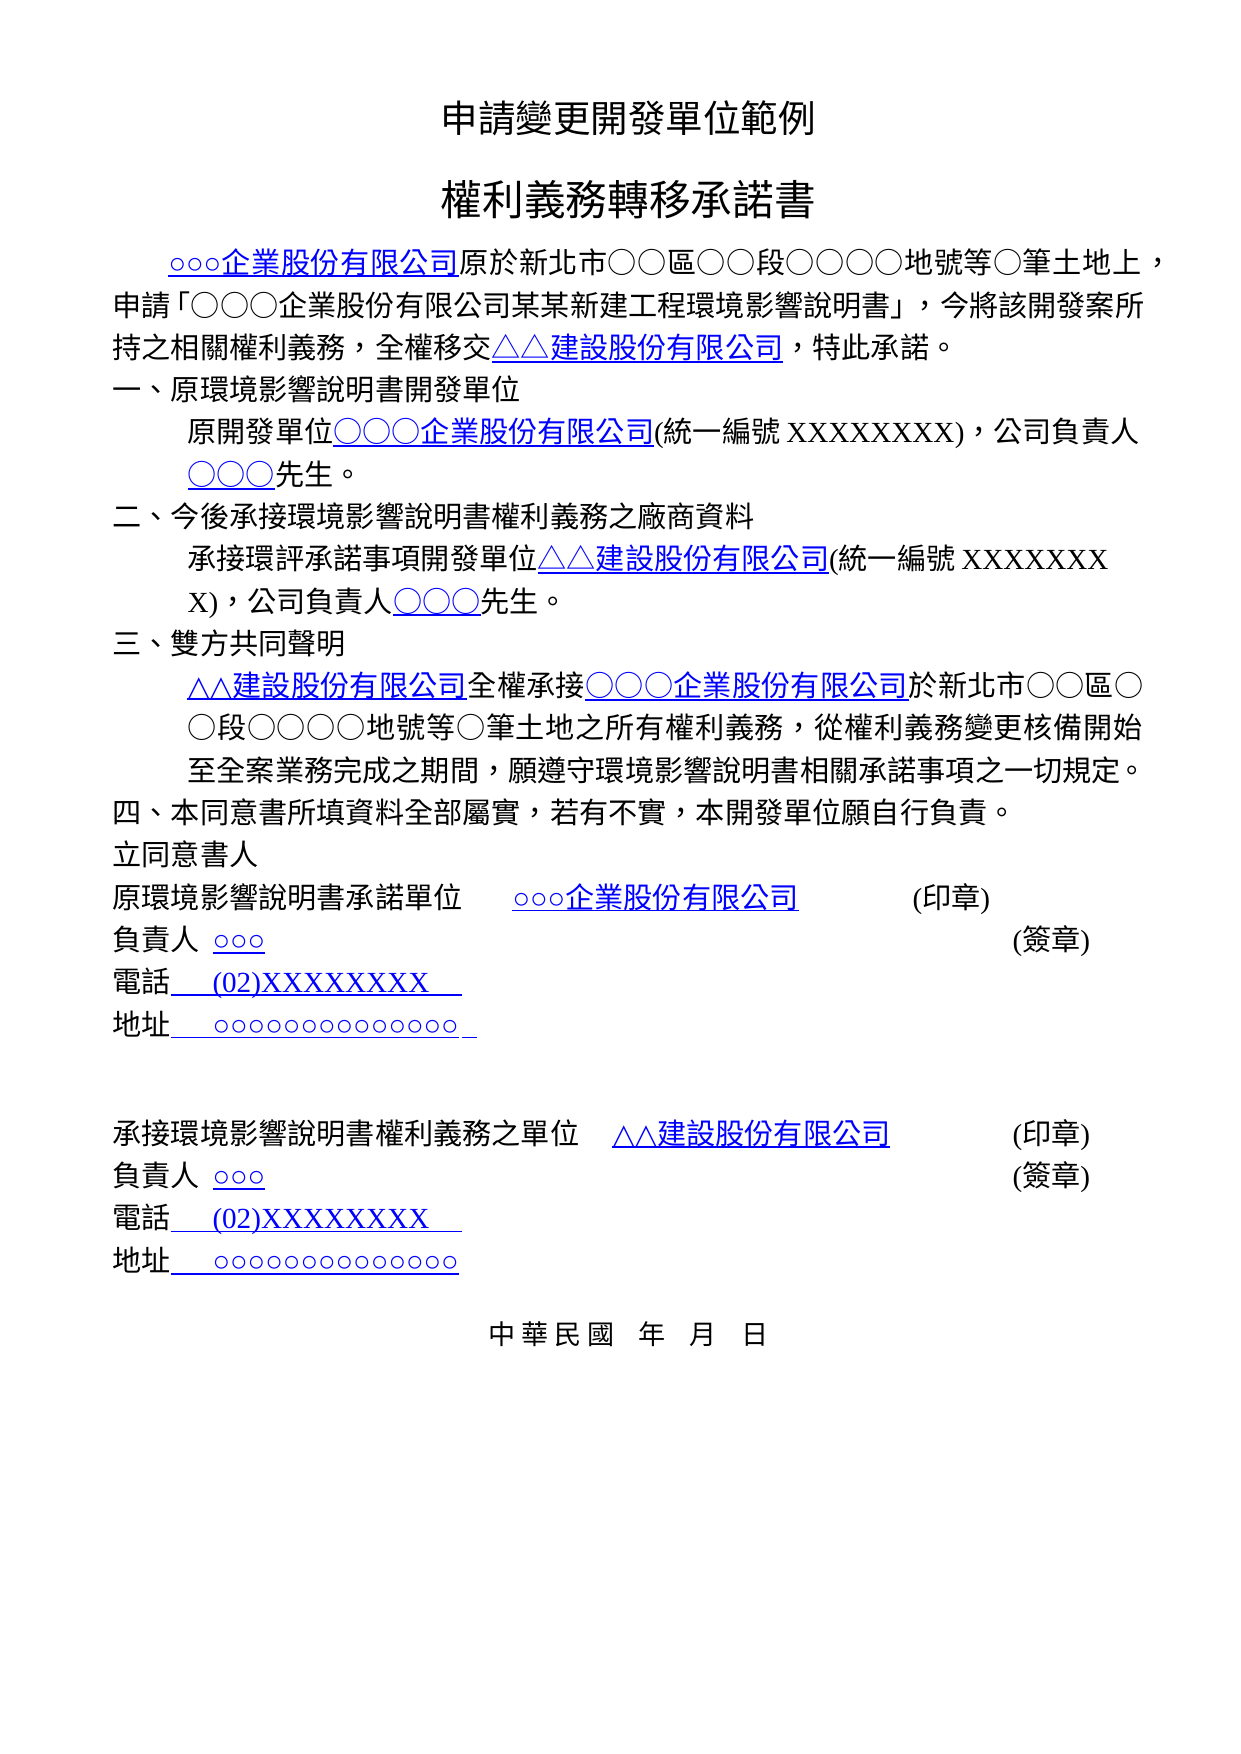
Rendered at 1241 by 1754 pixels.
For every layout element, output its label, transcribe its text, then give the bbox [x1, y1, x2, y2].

text 負責人 ○○○ (簽章) [112, 916, 1144, 959]
text △△建設股份有限公司全權承接○○○企業股份有限公司於新北市○○區○○段○○○○地號等○筆土地之所有權利義務，從權利義務變更核備開始至全案業務完成之期間，願遵守環境影響說明書相關承諾事項之一切規定。 [187, 663, 1144, 789]
text 承接環境影響說明書權利義務之單位 △△建設股份有限公司 (印章) [112, 1110, 1144, 1153]
text 負責人 ○○○ (簽章) [112, 1153, 1144, 1195]
text 三、雙方共同聲明 [112, 620, 1144, 663]
text 電話 (02)XXXXXXXX [112, 959, 1144, 1001]
text 地址 ○○○○○○○○○○○○○○ [112, 1237, 1144, 1279]
text 承接環評承諾事項開發單位△△建設股份有限公司(統一編號XXXXXXX X)，公司負責人○○○先生。 [187, 536, 1144, 620]
text 一、原環境影響說明書開發單位 [112, 367, 1144, 409]
text 原環境影響說明書承諾單位 ○○○企業股份有限公司 (印章) [112, 874, 1144, 916]
text 二、今後承接環境影響說明書權利義務之廠商資料 [112, 493, 1144, 536]
text 電話 (02)XXXXXXXX [112, 1195, 1144, 1237]
text 中 華 民 國 年 月 日 [112, 1313, 1144, 1352]
text 原開發單位○○○企業股份有限公司(統一編號XXXXXXXX)，公司負責人○○○先生。 [187, 409, 1144, 493]
text 四、本同意書所填資料全部屬實，若有不實，本開發單位願自行負責。 [112, 789, 1144, 832]
text 立同意書人 [112, 832, 1144, 874]
text 地址 ○○○○○○○○○○○○○○ [112, 1001, 1144, 1043]
text 權利義務轉移承諾書 [112, 167, 1144, 227]
text ○○○企業股份有限公司原於新北市○○區○○段○○○○地號等○筆土地上，申請「○○○企業股份有限公司某某新建工程環境影響說明書」，今將該開發案所持之相關權利義務，全權移交△△建設股份有限公司，特此承諾。 [112, 240, 1144, 367]
